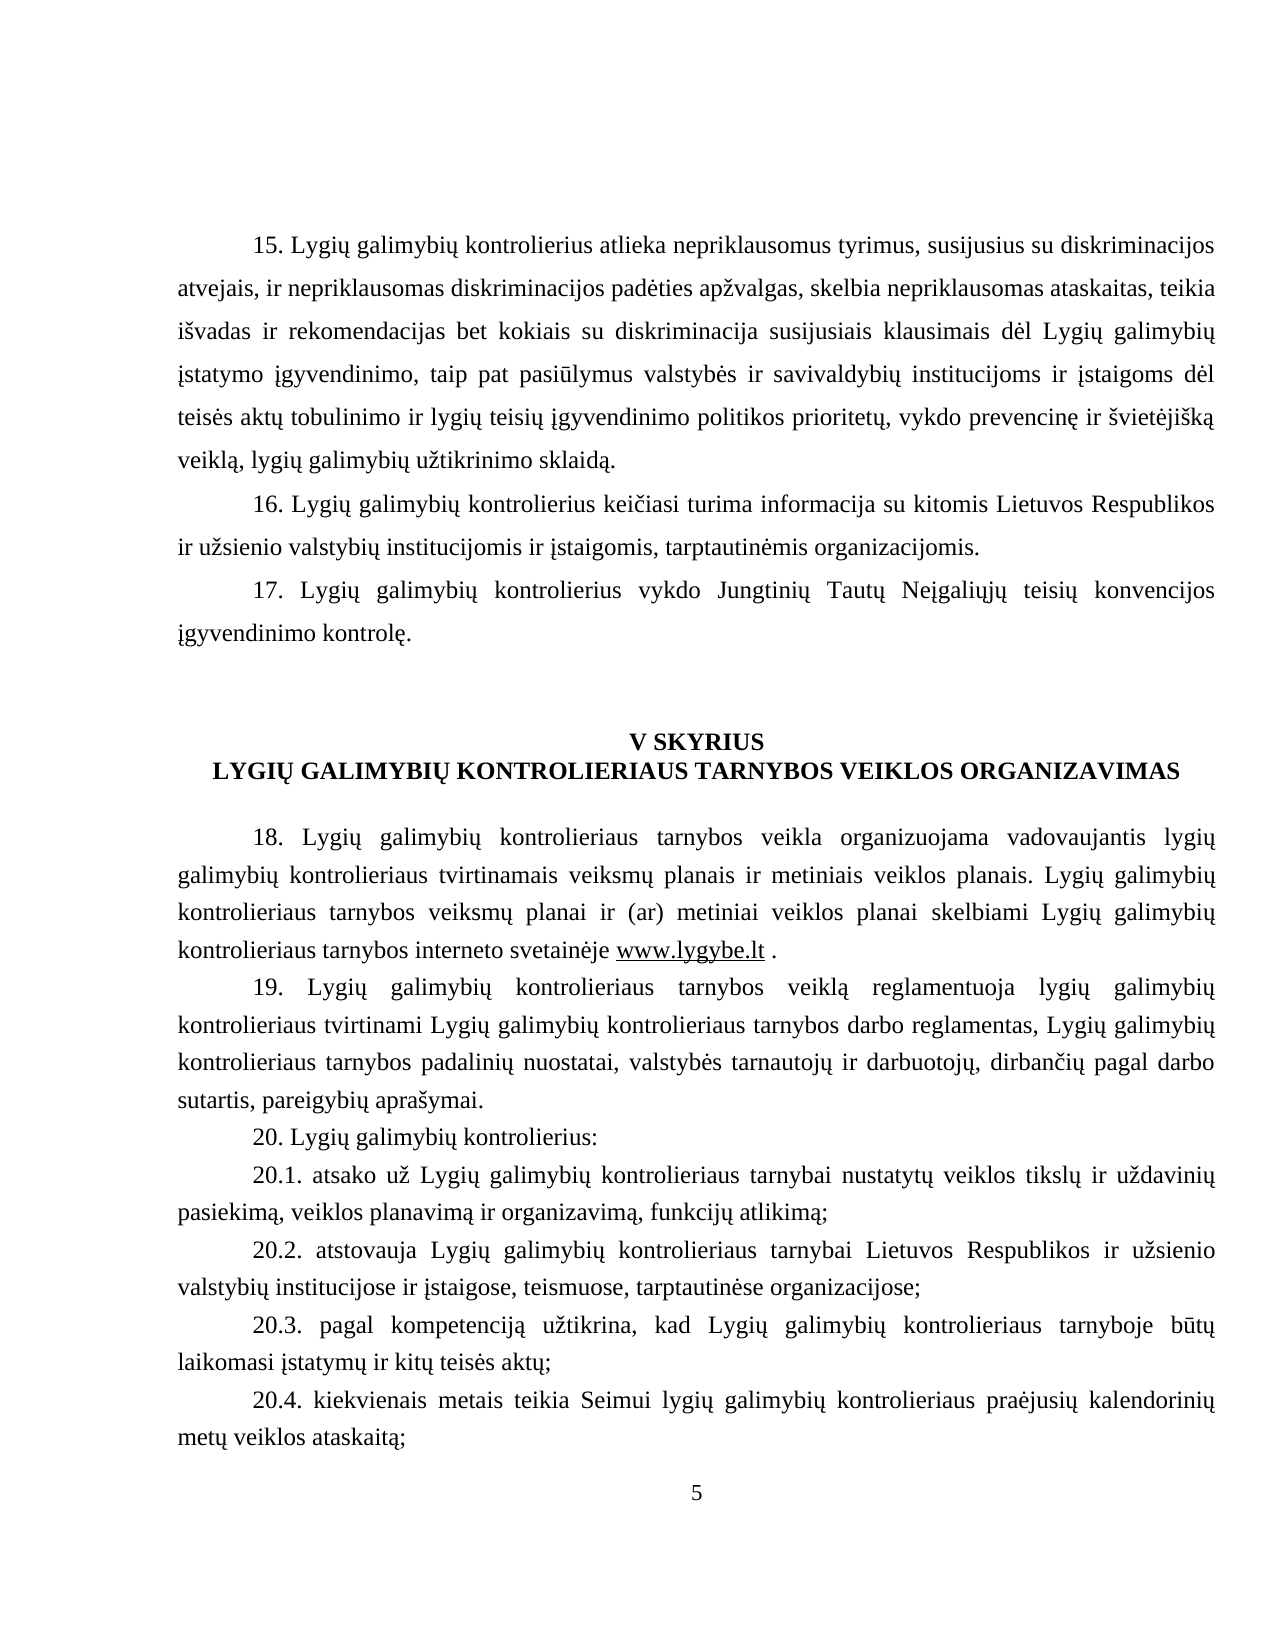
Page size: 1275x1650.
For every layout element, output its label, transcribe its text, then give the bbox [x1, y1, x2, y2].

text 20.3. pagal kompetenciją užtikrina, kad Lygių galimybių kontrolieriaus tarnyboje būtų laikomasi įstatymų ir kitų teisės aktų; [177, 1301, 1216, 1376]
text 20. Lygių galimybių kontrolierius: [177, 1114, 1216, 1151]
text 18. Lygių galimybių kontrolieriaus tarnybos veikla organizuojama vadovaujantis lygių galimybių kontrolieriaus tvirtinamais veiksmų planais ir metiniais veiklos planais. Lygių galimybių kontrolieriaus tarnybos veiksmų planai ir (ar) metiniai veiklos planai skelbiami Lygių galimybių kontrolieriaus tarnybos interneto svetainėje www.lygybe.lt . [177, 814, 1216, 964]
text 20.1. atsako už Lygių galimybių kontrolieriaus tarnybai nustatytų veiklos tikslų ir uždavinių pasiekimą, veiklos planavimą ir organizavimą, funkcijų atlikimą; [177, 1151, 1216, 1226]
text 15. Lygių galimybių kontrolierius atlieka nepriklausomus tyrimus, susijusius su diskriminacijos atvejais, ir nepriklausomas diskriminacijos padėties apžvalgas, skelbia nepriklausomas ataskaitas, teikia išvadas ir rekomendacijas bet kokiais su diskriminacija susijusiais klausimais dėl Lygių galimybių įstatymo įgyvendinimo, taip pat pasiūlymus valstybės ir savivaldybių institucijoms ir įstaigoms dėl teisės aktų tobulinimo ir lygių teisių įgyvendinimo politikos prioritetų, vykdo prevencinę ir švietėjišką veiklą, lygių galimybių užtikrinimo sklaidą. [177, 230, 1216, 474]
text V SKYRIUS [177, 727, 1216, 756]
text 19. Lygių galimybių kontrolieriaus tarnybos veiklą reglamentuoja lygių galimybių kontrolieriaus tvirtinami Lygių galimybių kontrolieriaus tarnybos darbo reglamentas, Lygių galimybių kontrolieriaus tarnybos padalinių nuostatai, valstybės tarnautojų ir darbuotojų, dirbančių pagal darbo sutartis, pareigybių aprašymai. [177, 964, 1216, 1114]
text 20.4. kiekvienais metais teikia Seimui lygių galimybių kontrolieriaus praėjusių kalendorinių metų veiklos ataskaitą; [177, 1376, 1216, 1451]
text 17. Lygių galimybių kontrolierius vykdo Jungtinių Tautų Neįgaliųjų teisių konvencijos įgyvendinimo kontrolę. [177, 575, 1216, 647]
text LYGIŲ GALIMYBIŲ KONTROLIERIAUS TARNYBOS VEIKLOS ORGANIZAVIMAS [177, 756, 1216, 785]
text 16. Lygių galimybių kontrolierius keičiasi turima informacija su kitomis Lietuvos Respublikos ir užsienio valstybių institucijomis ir įstaigomis, tarptautinėmis organizacijomis. [177, 489, 1216, 561]
text 20.2. atstovauja Lygių galimybių kontrolieriaus tarnybai Lietuvos Respublikos ir užsienio valstybių institucijose ir įstaigose, teismuose, tarptautinėse organizacijose; [177, 1226, 1216, 1301]
